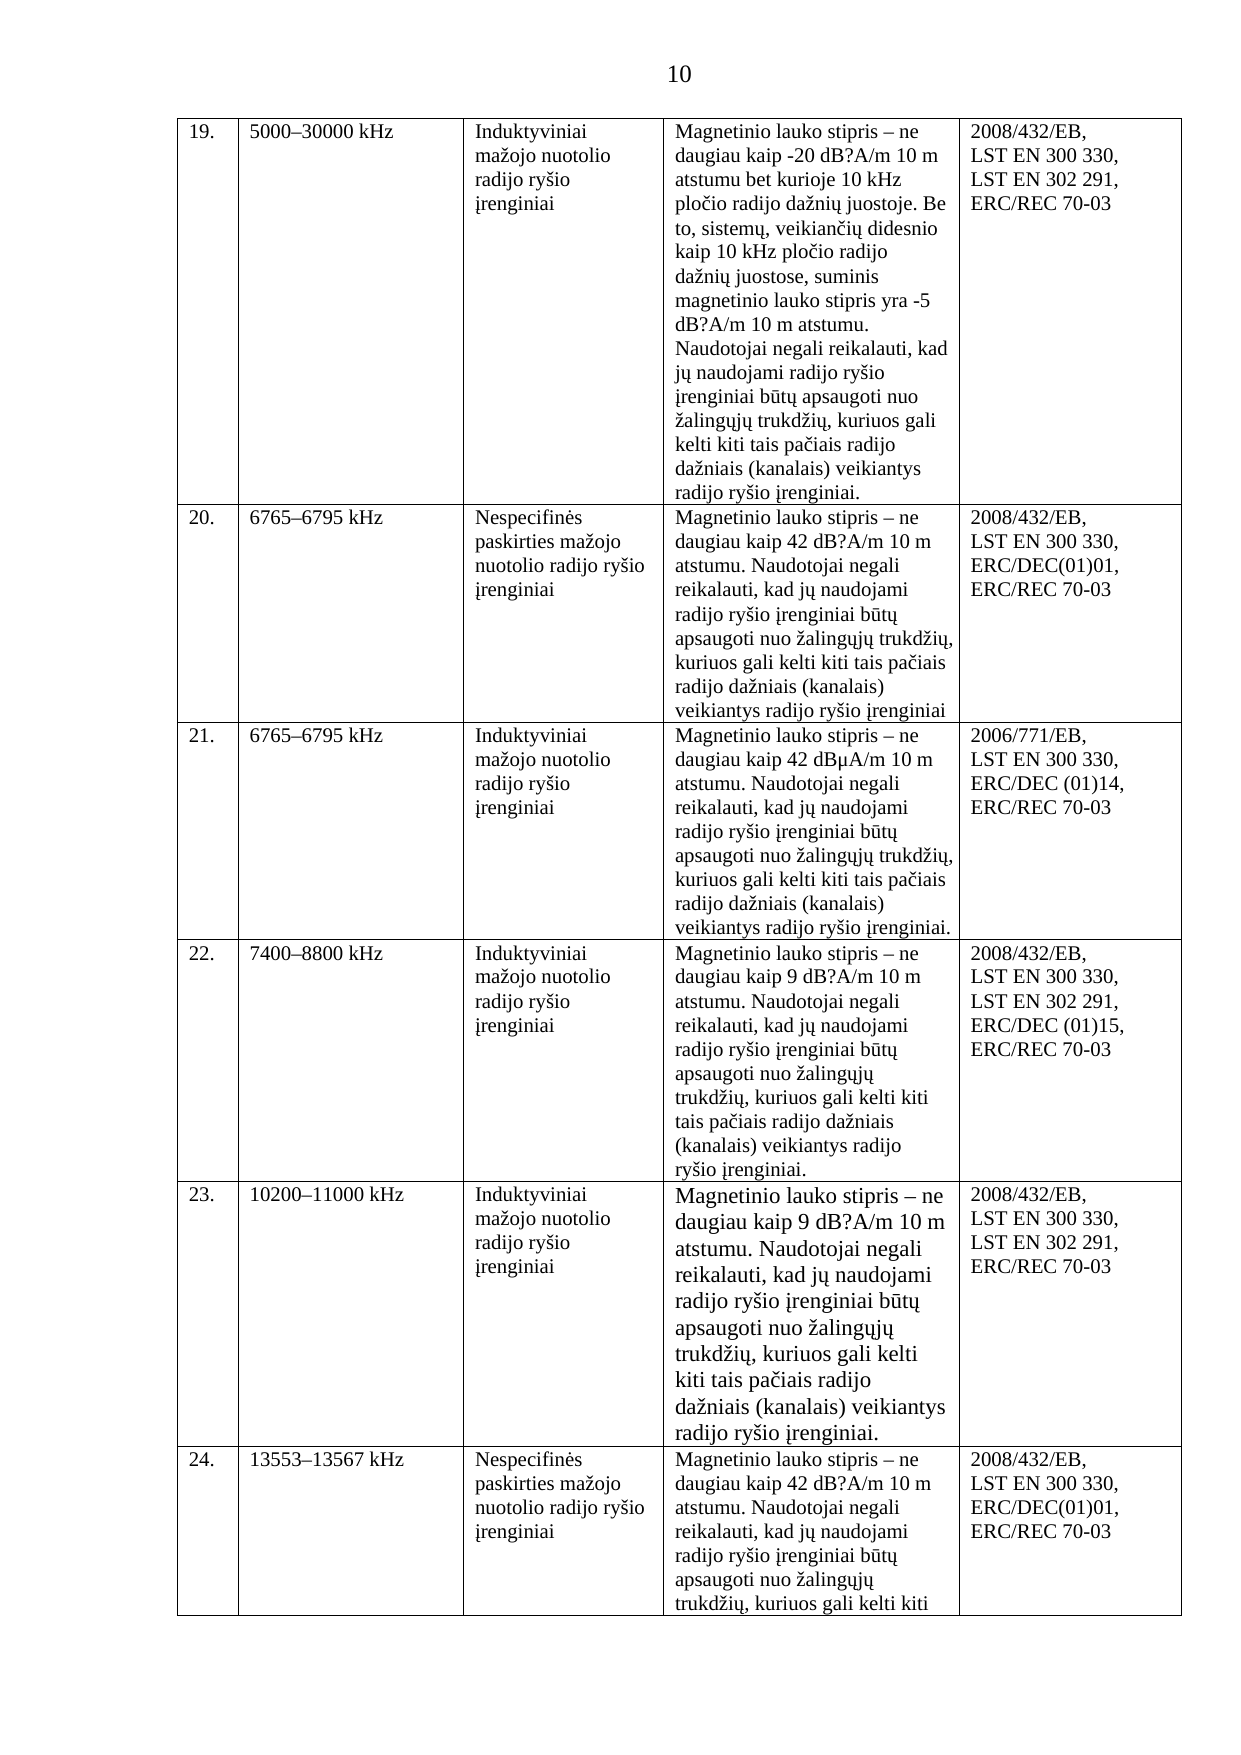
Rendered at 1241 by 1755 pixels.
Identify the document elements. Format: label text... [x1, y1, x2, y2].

table_cell 2008/432/EB, LST EN 300 330, LST EN 302 291, ERC/REC 70-03 [960, 1182, 1181, 1446]
table_cell Induktyviniai mažojo nuotolio radijo ryšio įrenginiai [464, 119, 663, 504]
table_cell 2008/432/EB, LST EN 300 330, ERC/DEC(01)01, ERC/REC 70-03 [960, 505, 1181, 722]
table_cell Magnetinio lauko stipris – ne daugiau kaip 9 dB?miuA/m 10 m atstumu. Naudotojai negali reikalauti, kad jų naudojami radijo ryšio įrenginiai būtų apsaugoti nuo žalingųjų trukdžių, kuriuos gali kelti kiti tais pačiais radijo dažniais (kanalais) veikiantys radijo ryšio įrenginiai. [664, 1182, 959, 1446]
table_cell Nespecifinės paskirties mažojo nuotolio radijo ryšio įrenginiai [464, 505, 663, 722]
table_cell Induktyviniai mažojo nuotolio radijo ryšio įrenginiai [464, 940, 663, 1181]
table_cell 10200–11000 kHz [239, 1182, 463, 1446]
table_cell 2008/432/EB, LST EN 300 330, LST EN 302 291, ERC/DEC (01)15, ERC/REC 70-03 [960, 940, 1181, 1181]
table_cell Magnetinio lauko stipris – ne daugiau kaip 9 dB?miuA/m 10 m atstumu. Naudotojai negali reikalauti, kad jų naudojami radijo ryšio įrenginiai būtų apsaugoti nuo žalingųjų trukdžių, kuriuos gali kelti kiti tais pačiais radijo dažniais (kanalais) veikiantys radijo ryšio įrenginiai. [664, 940, 959, 1181]
table_cell 22. [178, 940, 238, 1181]
table_cell 2008/432/EB, LST EN 300 330, LST EN 302 291, ERC/REC 70-03 [960, 119, 1181, 504]
table_cell 19. [178, 119, 238, 504]
table_cell Induktyviniai mažojo nuotolio radijo ryšio įrenginiai [464, 723, 663, 939]
table_cell Magnetinio lauko stipris – ne daugiau kaip 42 dBμA/m 10 m atstumu. Naudotojai negali reikalauti, kad jų naudojami radijo ryšio įrenginiai būtų apsaugoti nuo žalingųjų trukdžių, kuriuos gali kelti kiti tais pačiais radijo dažniais (kanalais) veikiantys radijo ryšio įrenginiai. [664, 723, 959, 939]
table_cell 23. [178, 1182, 238, 1446]
table_cell 24. [178, 1447, 238, 1615]
table_cell Magnetinio lauko stipris – ne daugiau kaip -20 dB?miuA/m 10 m atstumu bet kurioje 10 kHz pločio radijo dažnių juostoje. Be to, sistemų, veikiančių didesnio kaip 10 kHz pločio radijo dažnių juostose, suminis magnetinio lauko stipris yra -5 dB?miuA/m 10 m atstumu. Naudotojai negali reikalauti, kad jų naudojami radijo ryšio įrenginiai būtų apsaugoti nuo žalingųjų trukdžių, kuriuos gali kelti kiti tais pačiais radijo dažniais (kanalais) veikiantys radijo ryšio įrenginiai. [664, 119, 959, 504]
table_cell Magnetinio lauko stipris – ne daugiau kaip 42 dB?miuA/m 10 m atstumu. Naudotojai negali reikalauti, kad jų naudojami radijo ryšio įrenginiai būtų apsaugoti nuo žalingųjų trukdžių, kuriuos gali kelti kiti tais pačiais radijo dažniais (kanalais) veikiantys radijo ryšio įrenginiai. [664, 1447, 959, 1615]
table_cell Nespecifinės paskirties mažojo nuotolio radijo ryšio įrenginiai [464, 1447, 663, 1615]
table_cell 20. [178, 505, 238, 722]
table_cell 2006/771/EB, LST EN 300 330, ERC/DEC (01)14, ERC/REC 70-03 [960, 723, 1181, 939]
table_cell Induktyviniai mažojo nuotolio radijo ryšio įrenginiai [464, 1182, 663, 1446]
table_cell 21. [178, 723, 238, 939]
table_cell 7400–8800 kHz [239, 940, 463, 1181]
table_cell 5000–30000 kHz [239, 119, 463, 504]
table_cell 6765–6795 kHz [239, 505, 463, 722]
table_cell 13553–13567 kHz [239, 1447, 463, 1615]
table_cell 6765–6795 kHz [239, 723, 463, 939]
table_cell Magnetinio lauko stipris – ne daugiau kaip 42 dB?miuA/m 10 m atstumu. Naudotojai negali reikalauti, kad jų naudojami radijo ryšio įrenginiai būtų apsaugoti nuo žalingųjų trukdžių, kuriuos gali kelti kiti tais pačiais radijo dažniais (kanalais) veikiantys radijo ryšio įrenginiai [664, 505, 959, 722]
table_cell 2008/432/EB, LST EN 300 330, ERC/DEC(01)01, ERC/REC 70-03 [960, 1447, 1181, 1615]
